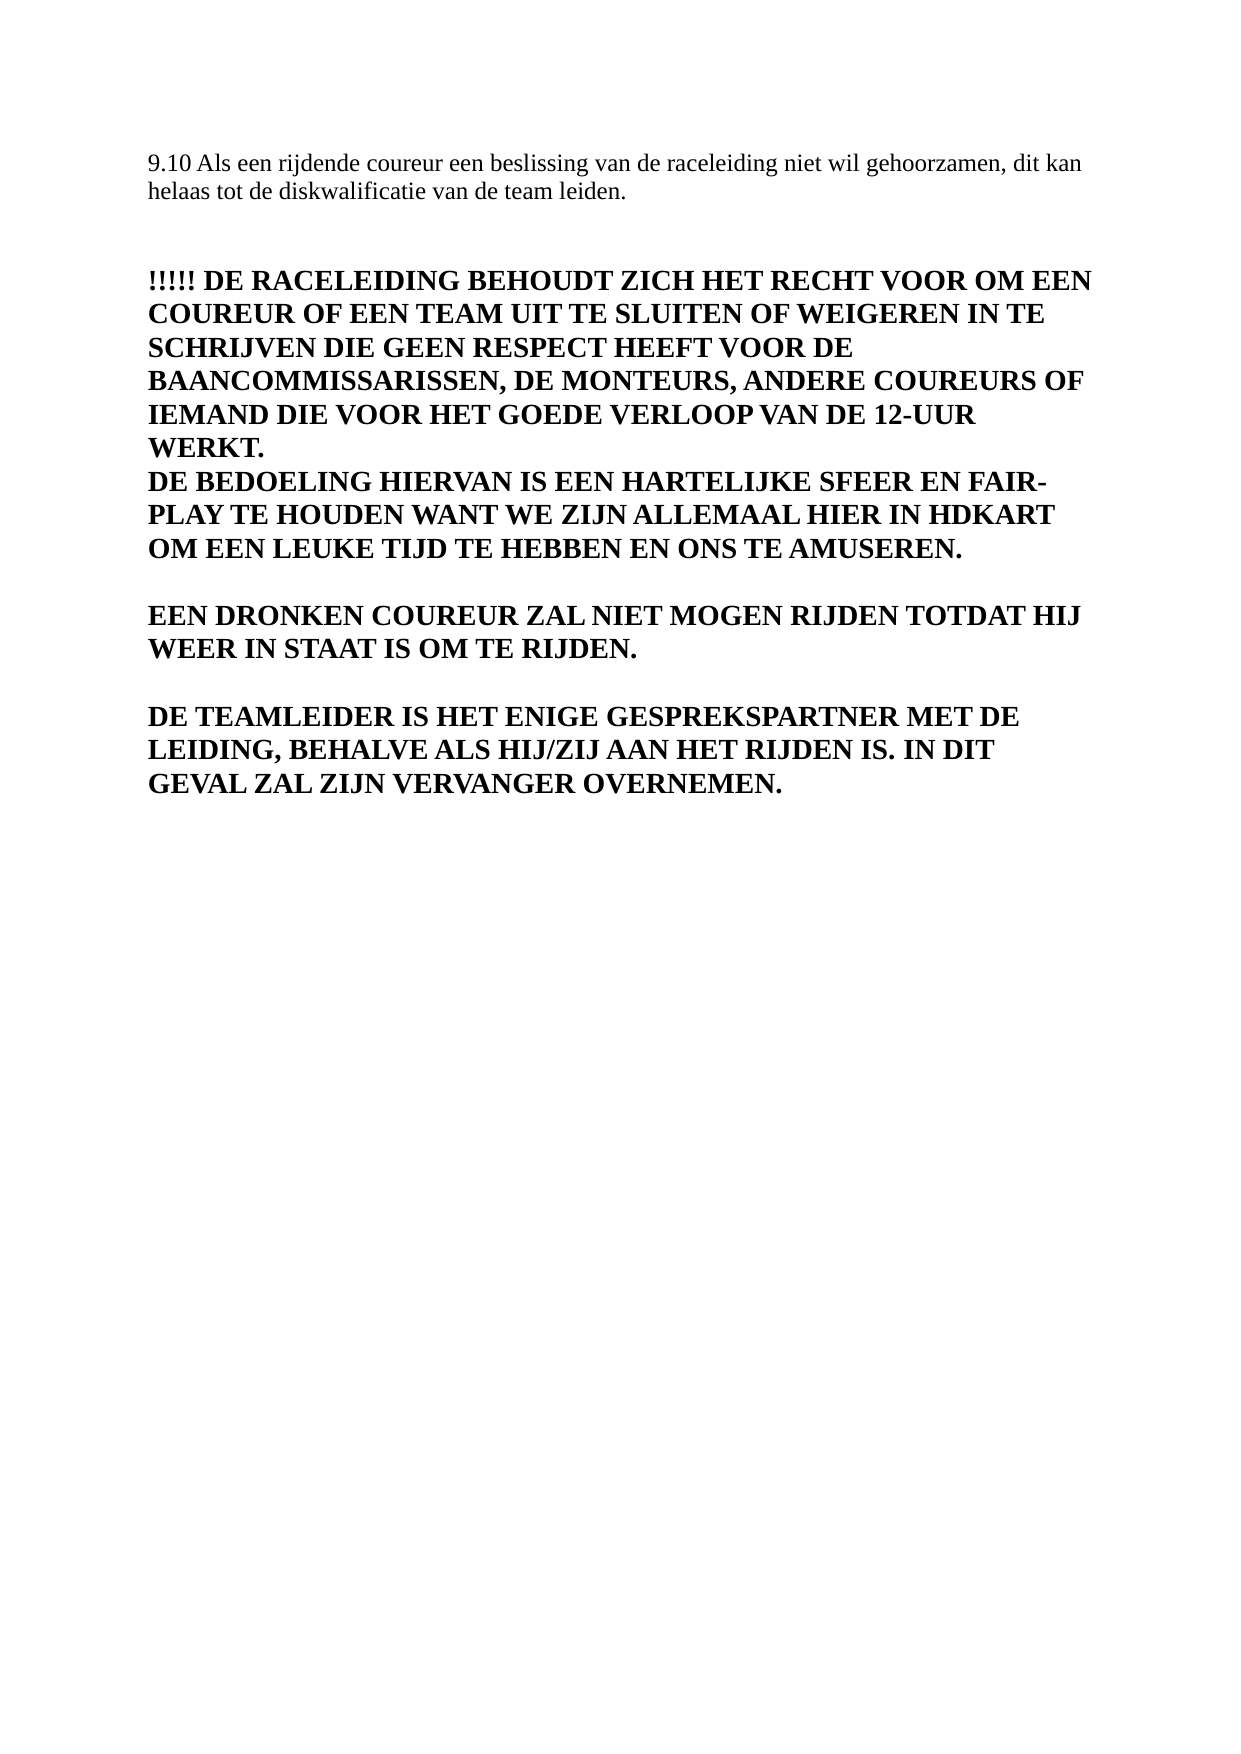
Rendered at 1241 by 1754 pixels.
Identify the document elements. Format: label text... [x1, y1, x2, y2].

text DE TEAMLEIDER IS HET ENIGE GESPREKSPARTNER MET DE LEIDING, BEHALVE ALS HIJ/ZIJ AAN HET RIJDEN IS. IN DIT GEVAL ZAL ZIJN VERVANGER OVERNEMEN. [148, 699, 1093, 799]
text DE BEDOELING HIERVAN IS EEN HARTELIJKE SFEER EN FAIR-PLAY TE HOUDEN WANT WE ZIJN ALLEMAAL HIER IN HDKART OM EEN LEUKE TIJD TE HEBBEN EN ONS TE AMUSEREN. [148, 464, 1093, 564]
text EEN DRONKEN COUREUR ZAL NIET MOGEN RIJDEN TOTDAT HIJ WEER IN STAAT IS OM TE RIJDEN. [148, 598, 1093, 665]
text 9.10 Als een rijdende coureur een beslissing van de raceleiding niet wil gehoorzamen, dit kan helaas tot de diskwalificatie van de team leiden. [148, 148, 1093, 205]
text !!!!! DE RACELEIDING BEHOUDT ZICH HET RECHT VOOR OM EEN COUREUR OF EEN TEAM UIT TE SLUITEN OF WEIGEREN IN TE SCHRIJVEN DIE GEEN RESPECT HEEFT VOOR DE BAANCOMMISSARISSEN, DE MONTEURS, ANDERE COUREURS OF IEMAND DIE VOOR HET GOEDE VERLOOP VAN DE 12-UUR WERKT. [148, 263, 1093, 464]
